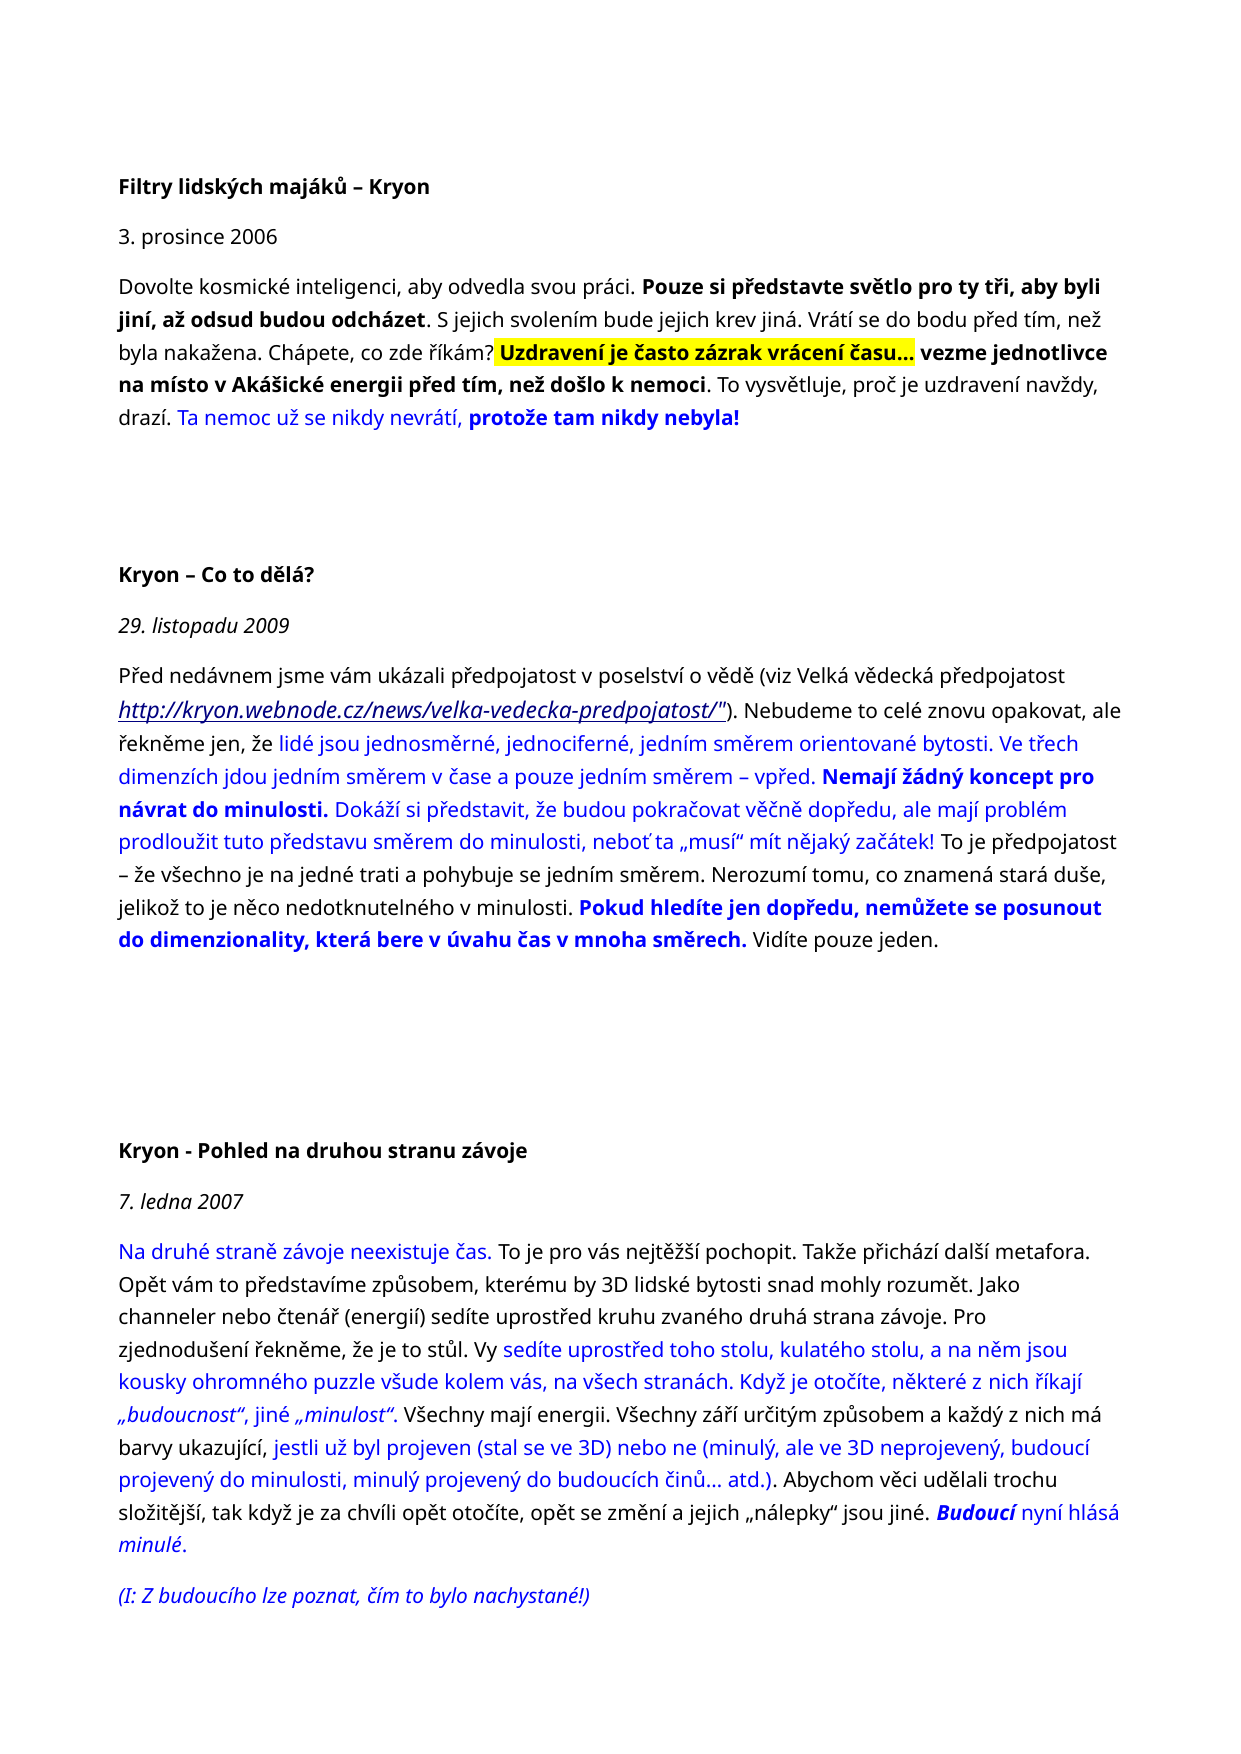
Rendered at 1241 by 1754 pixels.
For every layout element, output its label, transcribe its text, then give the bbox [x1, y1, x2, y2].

text Kryon – Co to dělá? [118, 560, 1122, 589]
text 29. listopadu 2009 [118, 611, 1122, 639]
text Před nedávnem jsme vám ukázali předpojatost v poselství o vědě (viz Velká vědecká předpojatost http://kryon.webnode.cz/news/velka-vedecka-predpojatost/"). Nebudeme to celé znovu opakovat, ale řekněme jen, že lidé jsou jednosměrné, jednociferné, jedním směrem orientované bytosti. Ve třech dimenzích jdou jedním směrem v čase a pouze jedním směrem – vpřed. Nemají žádný koncept pro návrat do minulosti. Dokáží si představit, že budou pokračovat věčně dopředu, ale mají problém prodloužit tuto představu směrem do minulosti, neboť ta „musí“ mít nějaký začátek! To je předpojatost – že všechno je na jedné trati a pohybuje se jedním směrem. Nerozumí tomu, co znamená stará duše, jelikož to je něco nedotknutelného v minulosti. Pokud hledíte jen dopředu, nemůžete se posunout do dimenzionality, která bere v úvahu čas v mnoha směrech. Vidíte pouze jeden. [118, 661, 1122, 954]
text 3. prosince 2006 [118, 222, 1122, 251]
text Dovolte kosmické inteligenci, aby odvedla svou práci. Pouze si představte světlo pro ty tři, aby byli jiní, až odsud budou odcházet. S jejich svolením bude jejich krev jiná. Vrátí se do bodu před tím, než byla nakažena. Chápete, co zde říkám? Uzdravení je často zázrak vrácení času… vezme jednotlivce na místo v Akášické energii před tím, než došlo k nemoci. To vysvětluje, proč je uzdravení navždy, drazí. Ta nemoc už se nikdy nevrátí, protože tam nikdy nebyla! [118, 272, 1122, 431]
text 7. ledna 2007 [118, 1187, 1122, 1215]
text (I: Z budoucího lze poznat, čím to bylo nachystané!) [118, 1581, 1122, 1609]
text Na druhé straně závoje neexistuje čas. To je pro vás nejtěžší pochopit. Takže přichází další metafora. Opět vám to představíme způsobem, kterému by 3D lidské bytosti snad mohly rozumět. Jako channeler nebo čtenář (energií) sedíte uprostřed kruhu zvaného druhá strana závoje. Pro zjednodušení řekněme, že je to stůl. Vy sedíte uprostřed toho stolu, kulatého stolu, a na něm jsou kousky ohromného puzzle všude kolem vás, na všech stranách. Když je otočíte, některé z nich říkají „budoucnost“, jiné „minulost“. Všechny mají energii. Všechny září určitým způsobem a každý z nich má barvy ukazující, jestli už byl projeven (stal se ve 3D) nebo ne (minulý, ale ve 3D neprojevený, budoucí projevený do minulosti, minulý projevený do budoucích činů… atd.). Abychom věci udělali trochu složitější, tak když je za chvíli opět otočíte, opět se změní a jejich „nálepky“ jsou jiné. Budoucí nyní hlásá minulé. [118, 1237, 1122, 1559]
text Filtry lidských majáků – Kryon [118, 172, 1122, 200]
text Kryon - Pohled na druhou stranu závoje [118, 1136, 1122, 1165]
